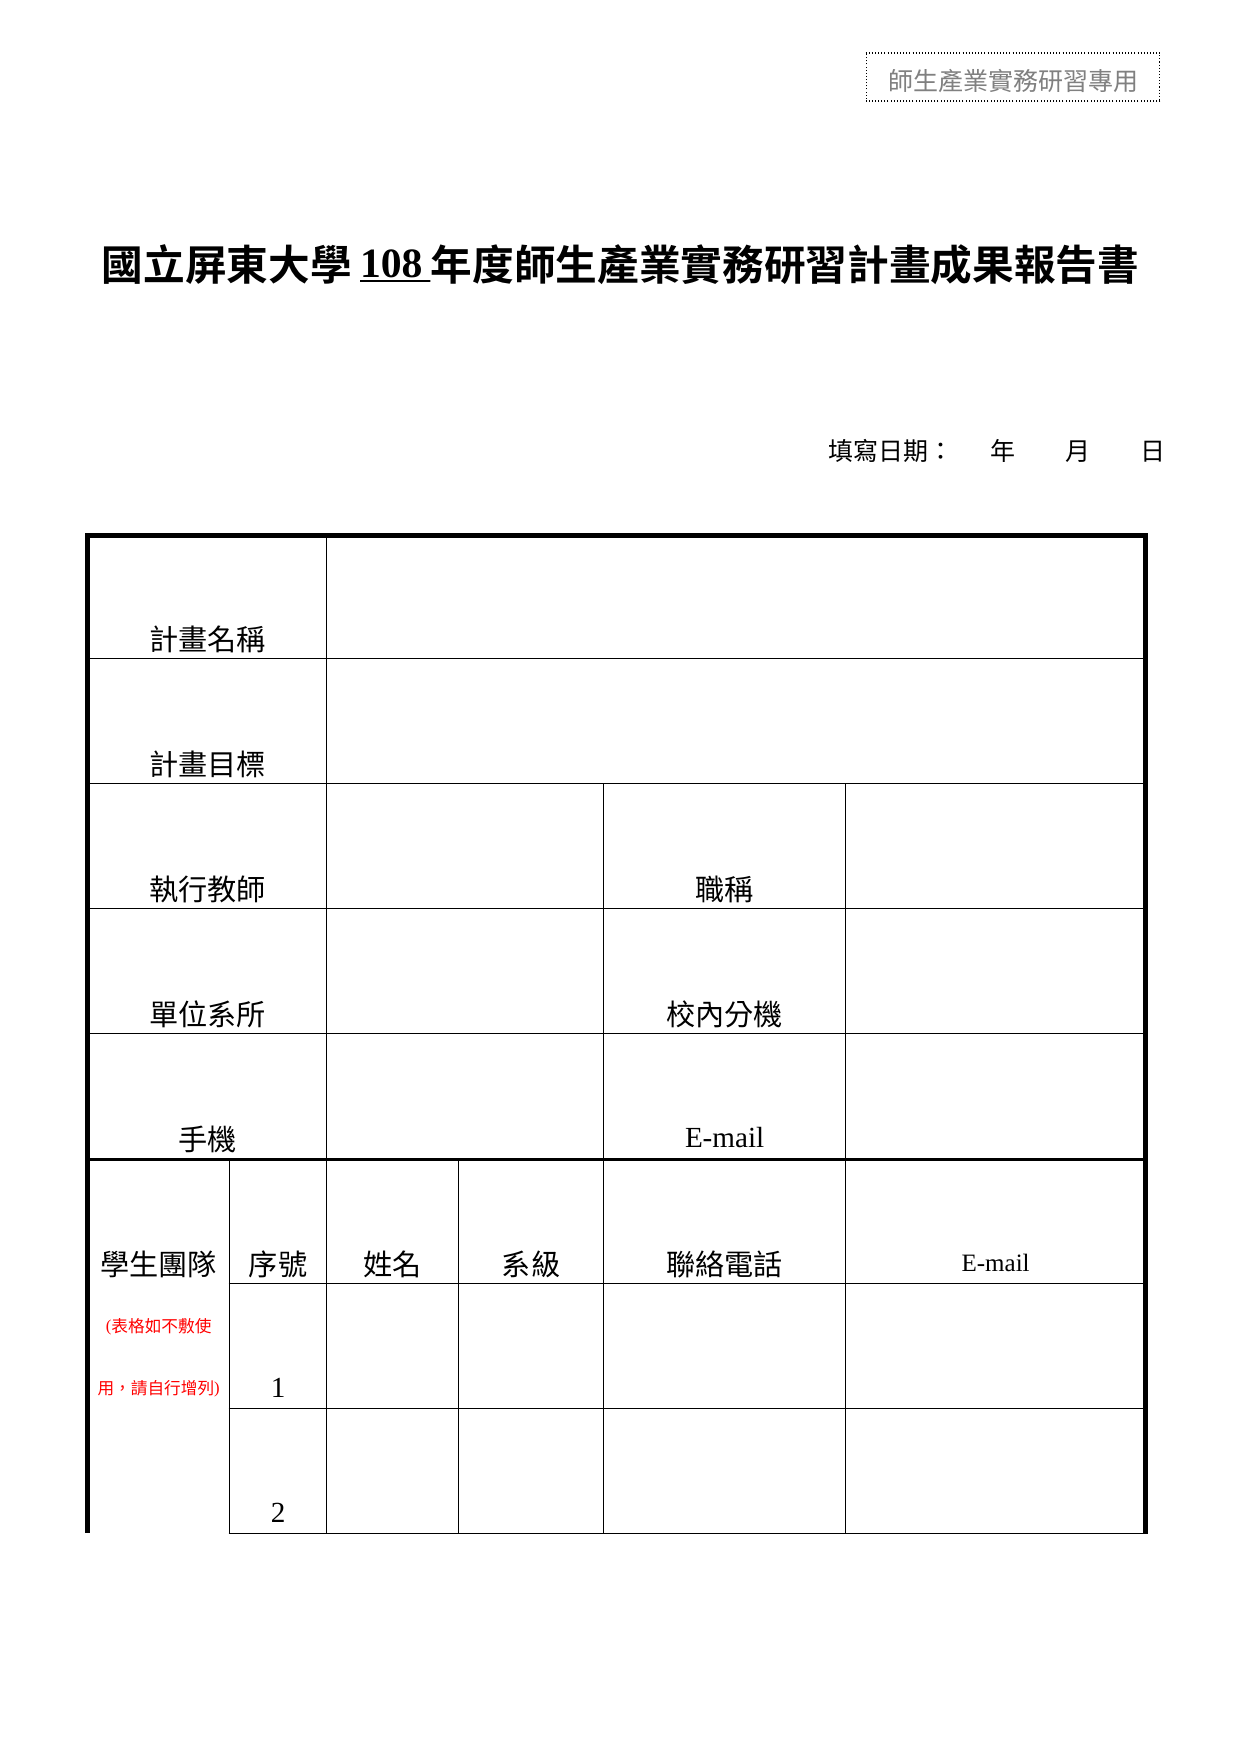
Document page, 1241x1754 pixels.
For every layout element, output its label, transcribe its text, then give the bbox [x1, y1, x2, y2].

table_cell [604, 1284, 845, 1408]
table_cell E-mail [846, 1161, 1143, 1283]
table_cell 1 [230, 1284, 326, 1408]
table_cell [327, 909, 603, 1033]
table_cell [327, 1034, 603, 1158]
table_cell 姓名 [327, 1161, 458, 1283]
table_cell 手機 [90, 1034, 326, 1158]
table_header [327, 538, 1143, 658]
table_cell [846, 784, 1143, 908]
table_cell [846, 1409, 1143, 1533]
table_cell [846, 1034, 1143, 1158]
table_header 計畫名稱 [90, 538, 326, 658]
table_cell 單位系所 [90, 909, 326, 1033]
table_cell 2 [230, 1409, 326, 1533]
table_cell 聯絡電話 [604, 1161, 845, 1283]
table_cell 學生團隊 (表格如不敷使用，請自行增列) [90, 1161, 229, 1533]
table_cell [327, 659, 1143, 783]
text 師生產業實務研習專用 [882, 61, 1144, 93]
table_cell 職稱 [604, 784, 845, 908]
table_cell 計畫目標 [90, 659, 326, 783]
table_cell [846, 909, 1143, 1033]
table_cell 校內分機 [604, 909, 845, 1033]
table_cell [604, 1409, 845, 1533]
table_cell [327, 1284, 458, 1408]
table_cell [327, 1409, 458, 1533]
table_cell 序號 [230, 1161, 326, 1283]
table_cell [459, 1409, 603, 1533]
table_cell 執行教師 [90, 784, 326, 908]
table_cell [327, 784, 603, 908]
table_cell [459, 1284, 603, 1408]
text 填寫日期： 年 月 日 [131, 408, 1165, 471]
text 國立屏東大學108年度師生產業實務研習計畫成果報告書 [75, 221, 1165, 283]
table_cell E-mail [604, 1034, 845, 1158]
table_cell 系級 [459, 1161, 603, 1283]
table_cell [846, 1284, 1143, 1408]
